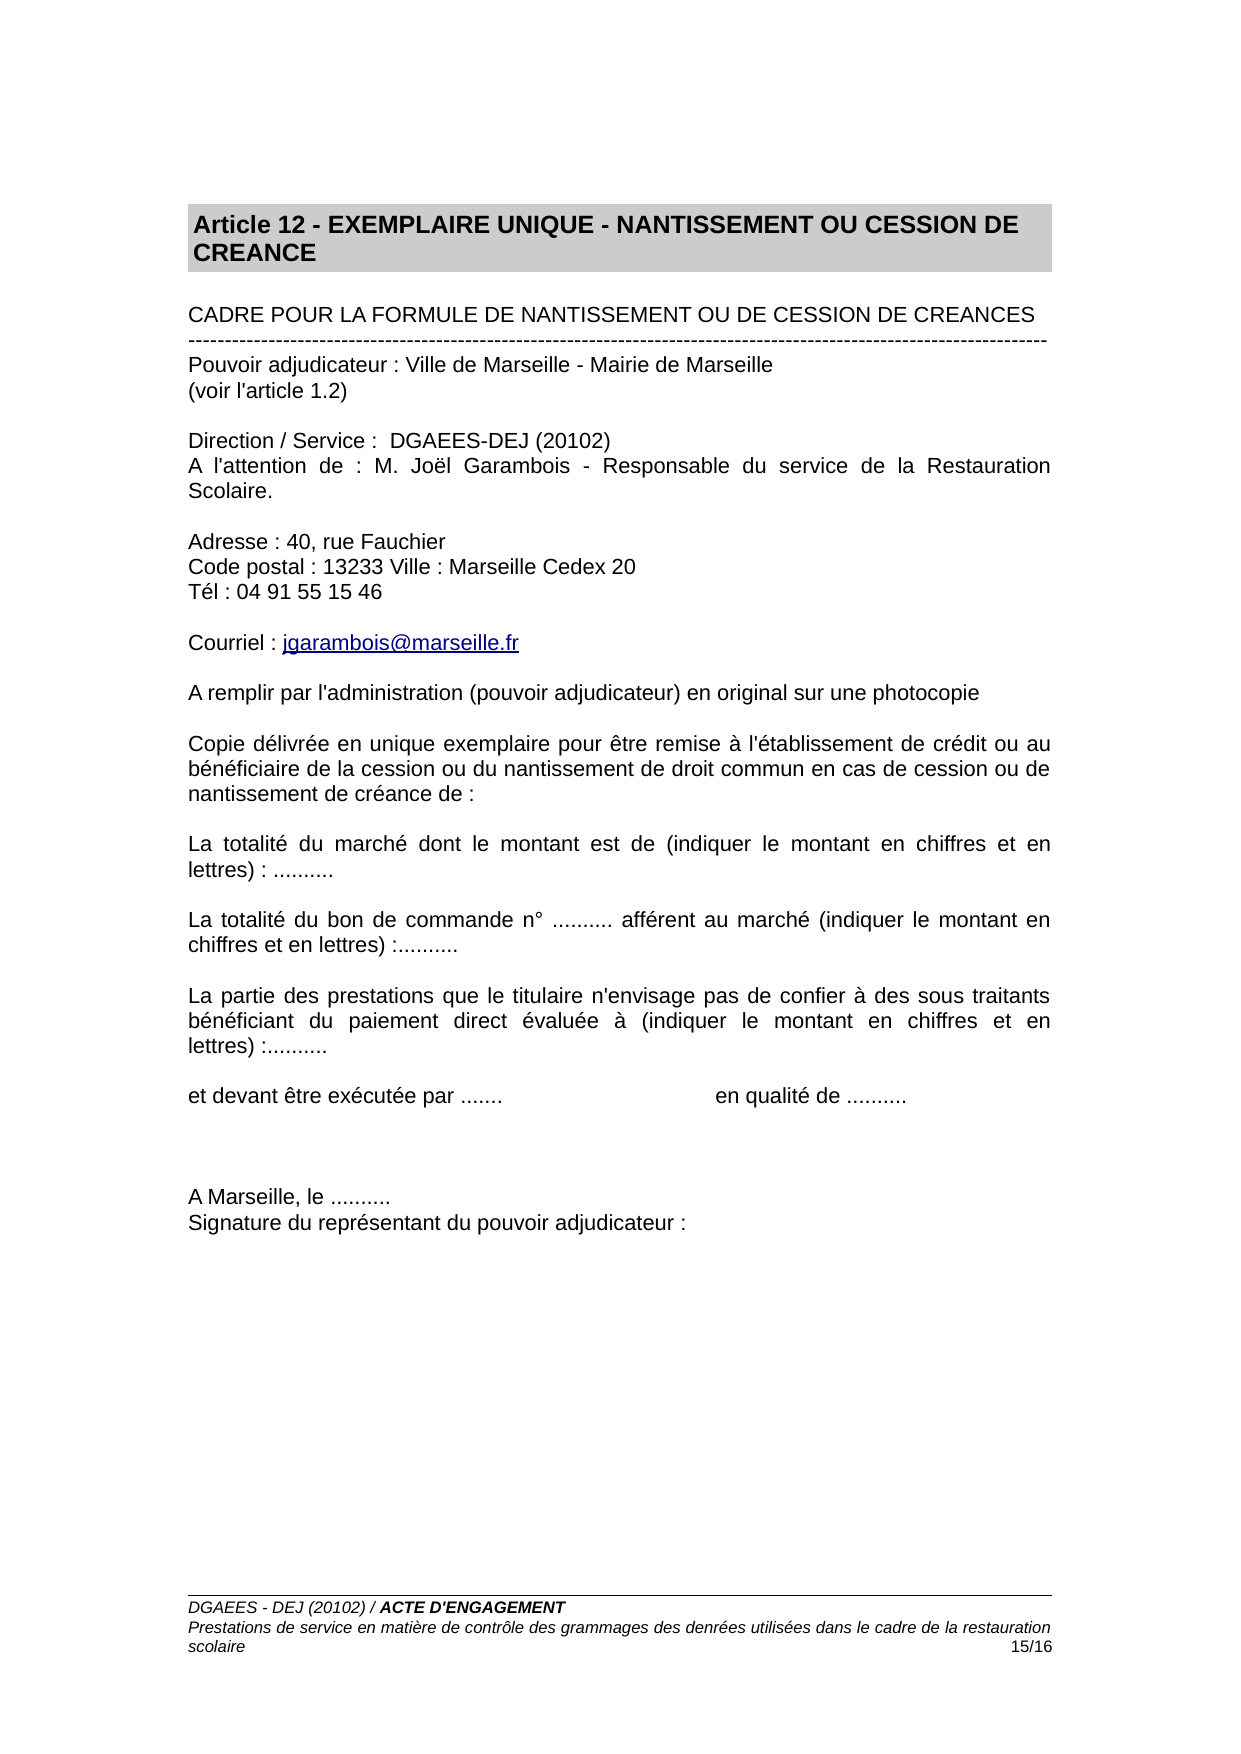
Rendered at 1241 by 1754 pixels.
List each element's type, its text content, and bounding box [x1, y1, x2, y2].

text Tél : 04 91 55 15 46 [188, 579, 1052, 604]
text Pouvoir adjudicateur : Ville de Marseille - Mairie de Marseille [188, 352, 1052, 377]
text A remplir par l'administration (pouvoir adjudicateur) en original sur une photocopie [188, 680, 1052, 705]
text et devant être exécutée par ....... en qualité de .......... [188, 1083, 1052, 1108]
text Code postal : 13233 Ville : Marseille Cedex 20 [188, 554, 1052, 579]
subtitle EXEMPLAIRE UNIQUE - NANTISSEMENT OU CESSION DE CREANCE [190, 207, 1050, 270]
text Signature du représentant du pouvoir adjudicateur : [188, 1209, 1052, 1234]
text La partie des prestations que le titulaire n'envisage pas de confier à des sous traitants bénéficiant du paiement direct évaluée à (indiquer le montant en chiffres et en lettres) :.......... [188, 982, 1052, 1058]
text Copie délivrée en unique exemplaire pour être remise à l'établissement de crédit ou au bénéficiaire de la cession ou du nantissement de droit commun en cas de cession ou de nantissement de créance de : [188, 730, 1052, 806]
text Adresse : 40, rue Fauchier [188, 529, 1052, 554]
text Direction / Service : DGAEES-DEJ (20102) [188, 428, 1052, 453]
text La totalité du marché dont le montant est de (indiquer le montant en chiffres et en lettres) : .......... [188, 831, 1052, 882]
text (voir l'article 1.2) [188, 377, 1052, 403]
text ---------------------------------------------------------------------------------------------------------------------- [188, 327, 1052, 352]
text Courriel : jgarambois@marseille.fr [188, 629, 1052, 655]
text La totalité du bon de commande n° .......... afférent au marché (indiquer le montant en chiffres et en lettres) :.......... [188, 907, 1052, 957]
text CADRE POUR LA FORMULE DE NANTISSEMENT OU DE CESSION DE CREANCES [188, 302, 1052, 327]
text A l'attention de : M. Joël Garambois - Responsable du service de la Restauration Scolaire. [188, 453, 1052, 503]
text A Marseille, le .......... [188, 1184, 1052, 1209]
